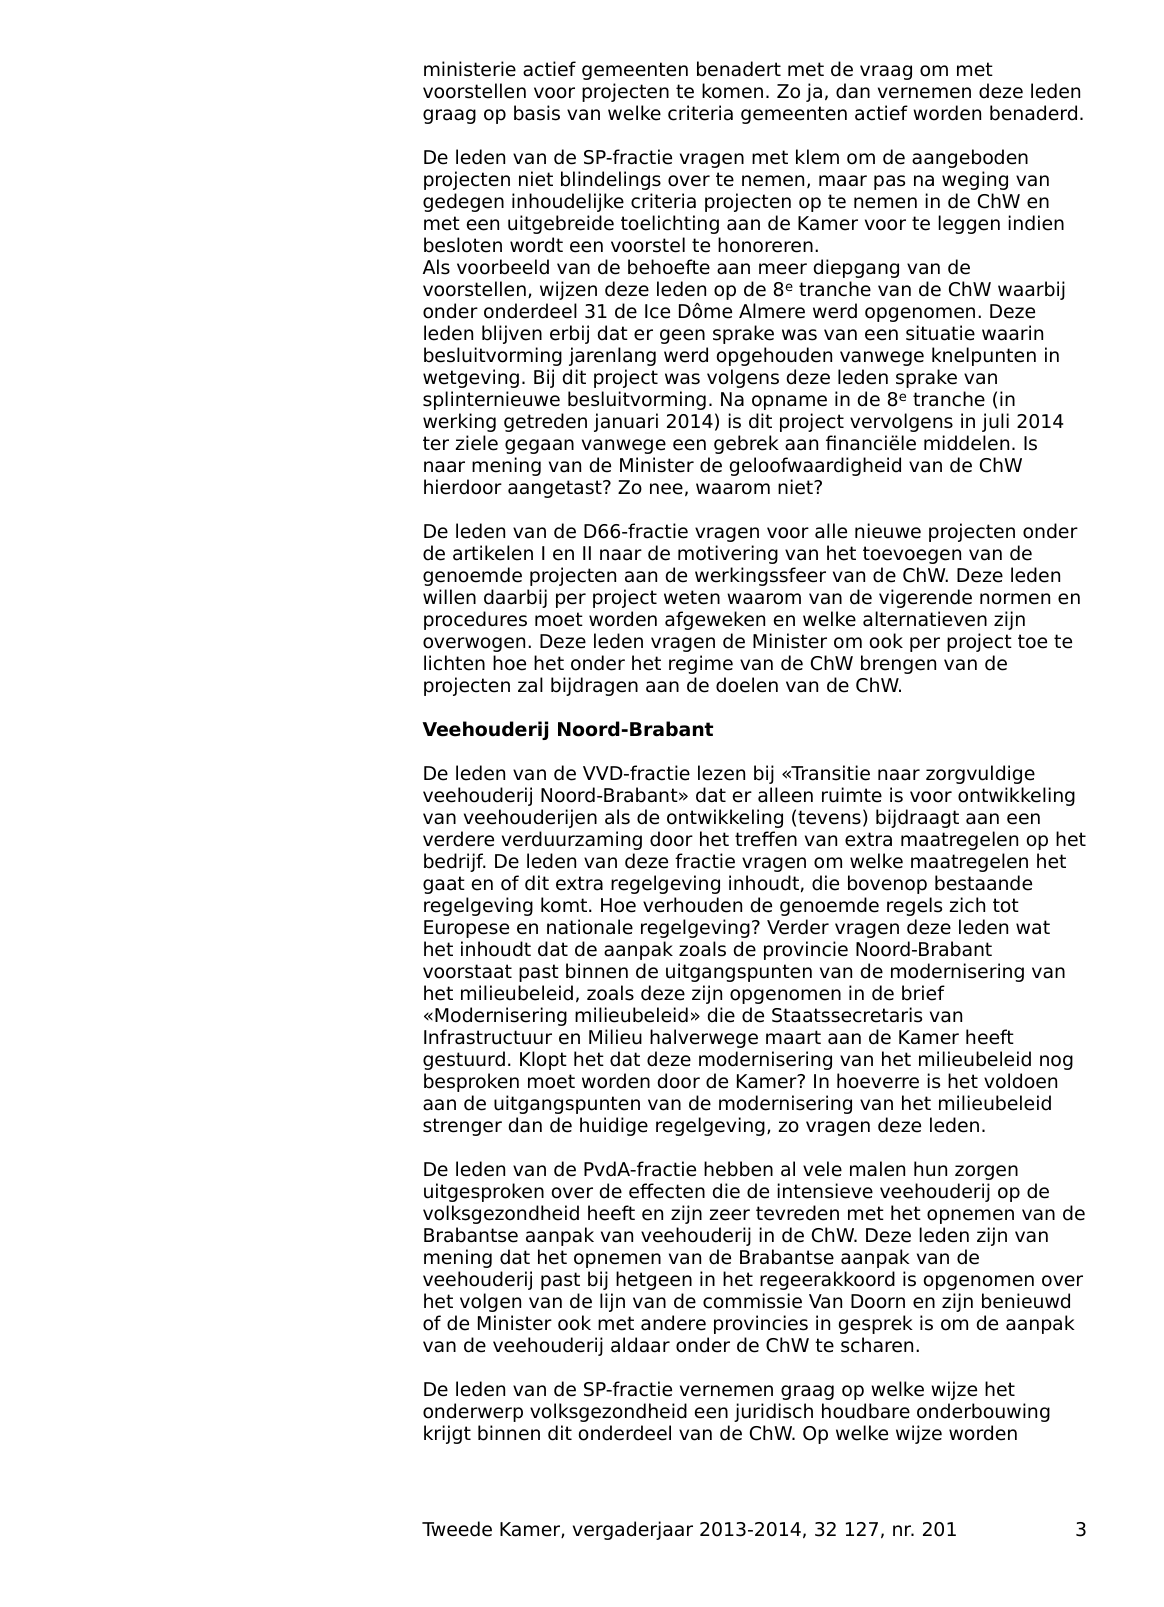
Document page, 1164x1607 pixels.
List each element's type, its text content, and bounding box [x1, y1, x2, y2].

text ministerie actief gemeenten benadert met de vraag om met voorstellen voor projecten te komen. Zo ja, dan vernemen deze leden graag op basis van welke criteria gemeenten actief worden benaderd. [422, 59, 1087, 125]
subtitle Veehouderij Noord-Brabant [422, 719, 1087, 741]
text De leden van de PvdA-fractie hebben al vele malen hun zorgen uitgesproken over de effecten die de intensieve veehouderij op de volksgezondheid heeft en zijn zeer tevreden met het opnemen van de Brabantse aanpak van veehouderij in de ChW. Deze leden zijn van mening dat het opnemen van de Brabantse aanpak van de veehouderij past bij hetgeen in het regeerakkoord is opgenomen over het volgen van de lijn van de commissie Van Doorn en zijn benieuwd of de Minister ook met andere provincies in gesprek is om de aanpak van de veehouderij aldaar onder de ChW te scharen. [422, 1159, 1087, 1357]
text De leden van de SP-fractie vernemen graag op welke wijze het onderwerp volksgezondheid een juridisch houdbare onderbouwing krijgt binnen dit onderdeel van de ChW. Op welke wijze worden [422, 1379, 1087, 1445]
text De leden van de SP-fractie vragen met klem om de aangeboden projecten niet blindelings over te nemen, maar pas na weging van gedegen inhoudelijke criteria projecten op te nemen in de ChW en met een uitgebreide toelichting aan de Kamer voor te leggen indien besloten wordt een voorstel te honoreren. [422, 147, 1087, 257]
text Als voorbeeld van de behoefte aan meer diepgang van de voorstellen, wijzen deze leden op de 8e tranche van de ChW waarbij onder onderdeel 31 de Ice Dôme Almere werd opgenomen. Deze leden blijven erbij dat er geen sprake was van een situatie waarin besluitvorming jarenlang werd opgehouden vanwege knelpunten in wetgeving. Bij dit project was volgens deze leden sprake van splinternieuwe besluitvorming. Na opname in de 8e tranche (in werking getreden januari 2014) is dit project vervolgens in juli 2014 ter ziele gegaan vanwege een gebrek aan financiële middelen. Is naar mening van de Minister de geloofwaardigheid van de ChW hierdoor aangetast? Zo nee, waarom niet? [422, 257, 1087, 499]
text De leden van de VVD-fractie lezen bij «Transitie naar zorgvuldige veehouderij Noord-Brabant» dat er alleen ruimte is voor ontwikkeling van veehouderijen als de ontwikkeling (tevens) bijdraagt aan een verdere verduurzaming door het treffen van extra maatregelen op het bedrijf. De leden van deze fractie vragen om welke maatregelen het gaat en of dit extra regelgeving inhoudt, die bovenop bestaande regelgeving komt. Hoe verhouden de genoemde regels zich tot Europese en nationale regelgeving? Verder vragen deze leden wat het inhoudt dat de aanpak zoals de provincie Noord-Brabant voorstaat past binnen de uitgangspunten van de modernisering van het milieubeleid, zoals deze zijn opgenomen in de brief «Modernisering milieubeleid» die de Staatssecretaris van Infrastructuur en Milieu halverwege maart aan de Kamer heeft gestuurd. Klopt het dat deze modernisering van het milieubeleid nog besproken moet worden door de Kamer? In hoeverre is het voldoen aan de uitgangspunten van de modernisering van het milieubeleid strenger dan de huidige regelgeving, zo vragen deze leden. [422, 763, 1087, 1137]
text De leden van de D66-fractie vragen voor alle nieuwe projecten onder de artikelen I en II naar de motivering van het toevoegen van de genoemde projecten aan de werkingssfeer van de ChW. Deze leden willen daarbij per project weten waarom van de vigerende normen en procedures moet worden afgeweken en welke alternatieven zijn overwogen. Deze leden vragen de Minister om ook per project toe te lichten hoe het onder het regime van de ChW brengen van de projecten zal bijdragen aan de doelen van de ChW. [422, 521, 1087, 697]
